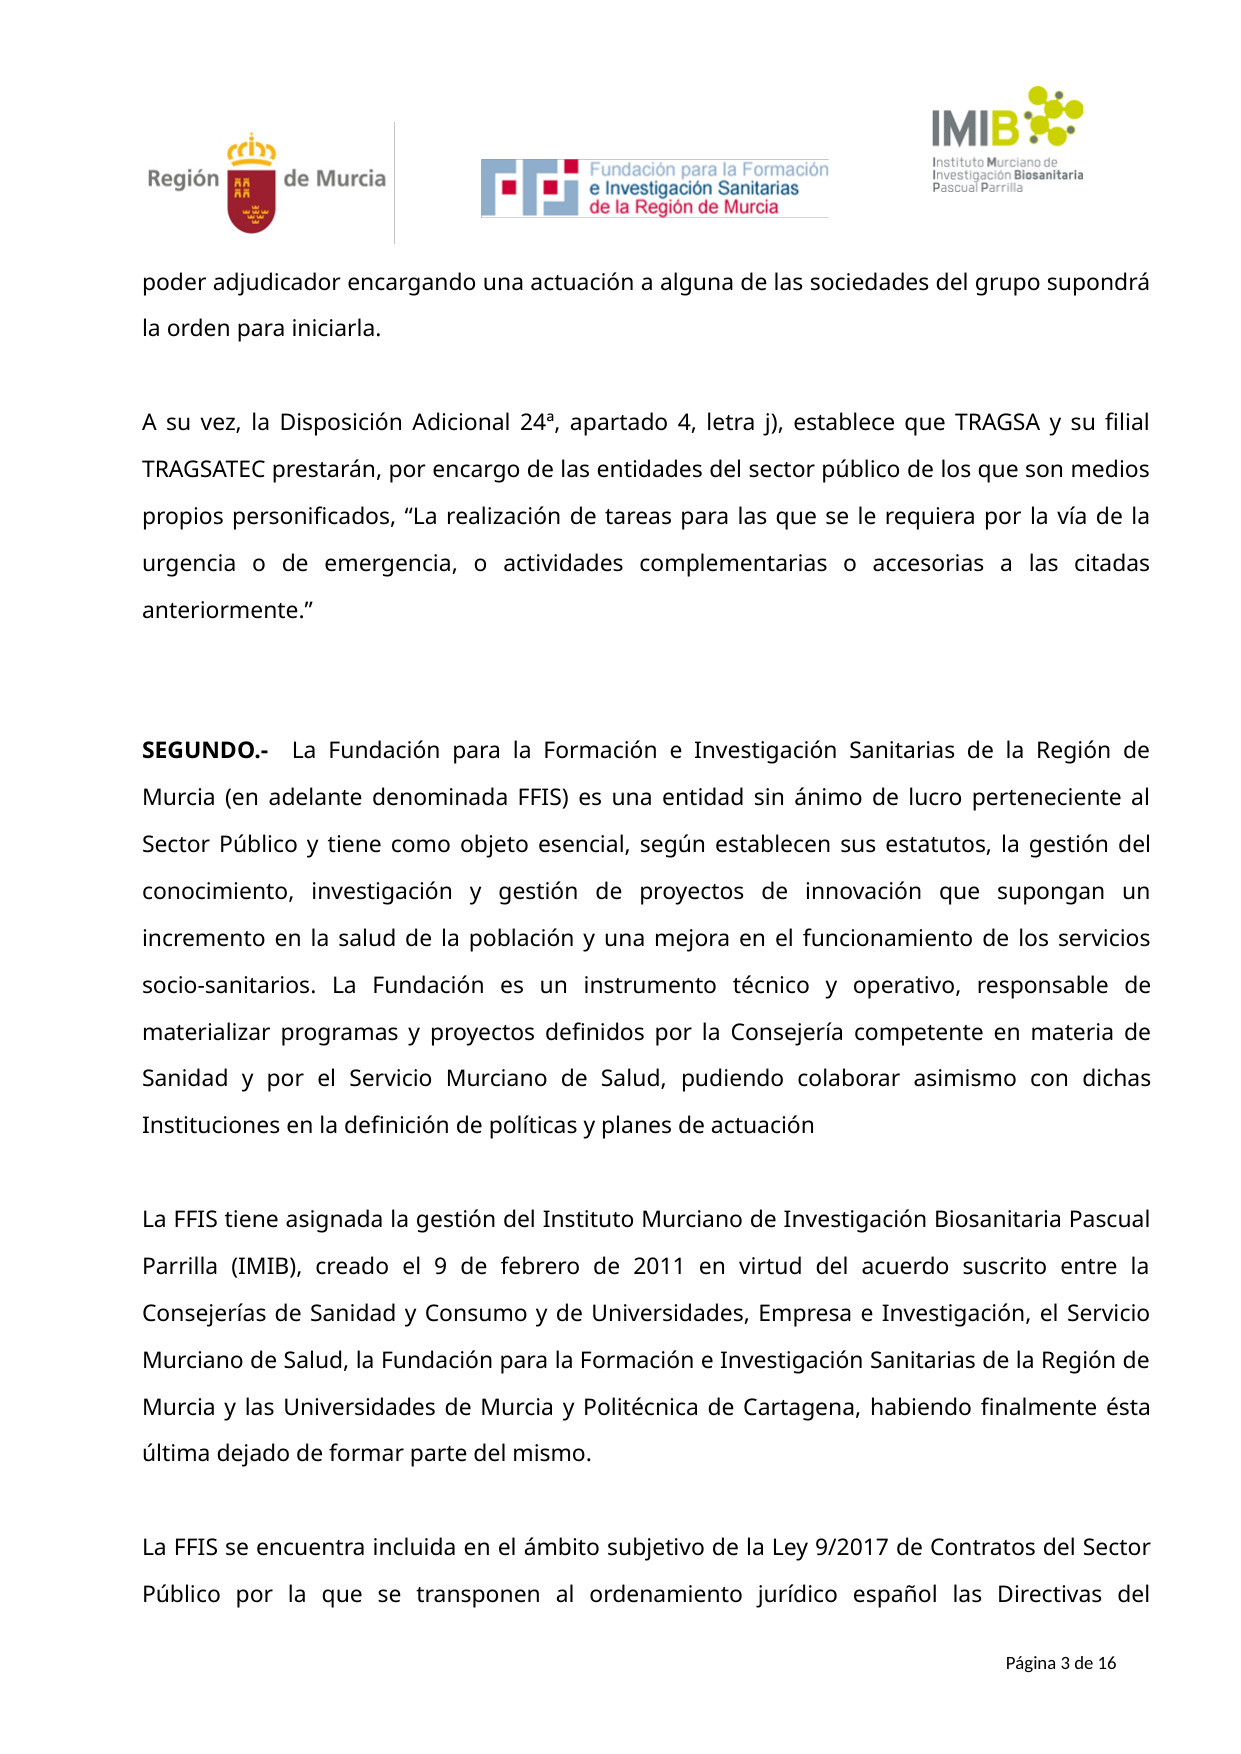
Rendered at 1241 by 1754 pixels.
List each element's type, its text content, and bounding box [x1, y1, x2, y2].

text La FFIS tiene asignada la gestión del Instituto Murciano de Investigación Biosanitaria Pascual Parrilla (IMIB), creado el 9 de febrero de 2011 en virtud del acuerdo suscrito entre la Consejerías de Sanidad y Consumo y de Universidades, Empresa e Investigación, el Servicio Murciano de Salud, la Fundación para la Formación e Investigación Sanitarias de la Región de Murcia y las Universidades de Murcia y Politécnica de Cartagena, habiendo finalmente ésta última dejado de formar parte del mismo. [142, 1203, 1152, 1469]
text SEGUNDO.- La Fundación para la Formación e Investigación Sanitarias de la Región de Murcia (en adelante denominada FFIS) es una entidad sin ánimo de lucro perteneciente al Sector Público y tiene como objeto esencial, según establecen sus estatutos, la gestión del conocimiento, investigación y gestión de proyectos de innovación que supongan un incremento en la salud de la población y una mejora en el funcionamiento de los servicios socio-sanitarios. La Fundación es un instrumento técnico y operativo, responsable de materializar programas y proyectos definidos por la Consejería competente en materia de Sanidad y por el Servicio Murciano de Salud, pudiendo colaborar asimismo con dichas Instituciones en la definición de políticas y planes de actuación [142, 734, 1152, 1141]
text La FFIS se encuentra incluida en el ámbito subjetivo de la Ley 9/2017 de Contratos del Sector Público por la que se transponen al ordenamiento jurídico español las Directivas del [142, 1531, 1152, 1609]
text A su vez, la Disposición Adicional 24ª, apartado 4, letra j), establece que TRAGSA y su filial TRAGSATEC prestarán, por encargo de las entidades del sector público de los que son medios propios personificados, “La realización de tareas para las que se le requiera por la vía de la urgencia o de emergencia, o actividades complementarias o accesorias a las citadas anteriormente.” [142, 406, 1152, 625]
text poder adjudicador encargando una actuación a alguna de las sociedades del grupo supondrá la orden para iniciarla. [142, 266, 1152, 344]
